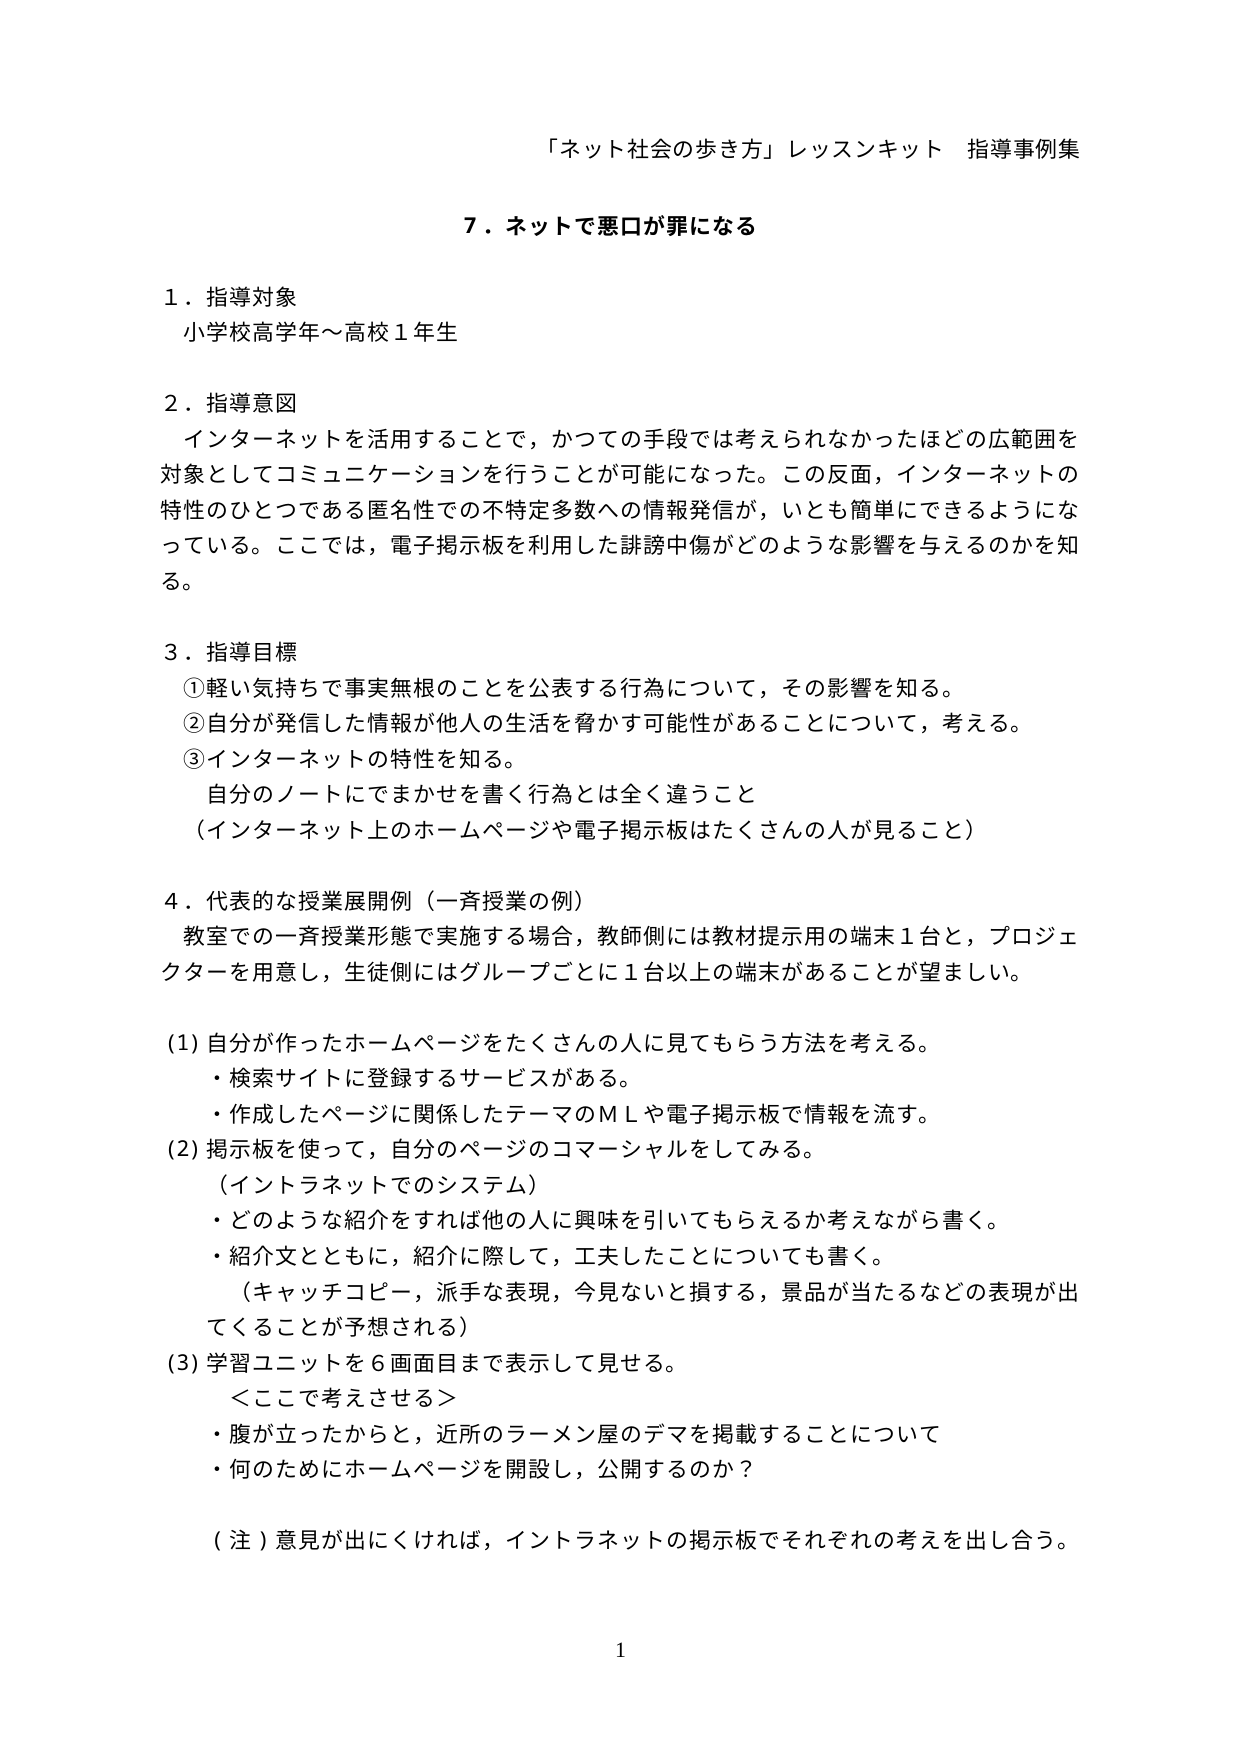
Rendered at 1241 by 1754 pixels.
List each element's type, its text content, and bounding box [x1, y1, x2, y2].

text てくることが予想される） [160, 1302, 1081, 1337]
text １．指導対象 [160, 272, 1081, 307]
text （キャッチコピー，派手な表現，今見ないと損する，景品が当たるなどの表現が出 [160, 1266, 1081, 1302]
text ・どのような紹介をすれば他の人に興味を引いてもらえるか考えながら書く。 [160, 1195, 1081, 1231]
text ・腹が立ったからと，近所のラーメン屋のデマを掲載することについて [160, 1408, 1081, 1444]
text ③インターネットの特性を知る。 [160, 733, 1081, 769]
text （インターネット上のホームページや電子掲示板はたくさんの人が見ること） [160, 804, 1081, 840]
text (2)掲示板を使って，自分のページのコマーシャルをしてみる。 [160, 1124, 1081, 1160]
text ①軽い気持ちで事実無根のことを公表する行為について，その影響を知る。 [160, 662, 1081, 698]
text ・作成したページに関係したテーマのＭＬや電子掲示板で情報を流す。 [160, 1089, 1081, 1124]
text ・何のためにホームページを開設し，公開するのか？ [160, 1444, 1081, 1479]
text ・紹介文とともに，紹介に際して，工夫したことについても書く。 [160, 1231, 1081, 1266]
text ３．指導目標 [160, 627, 1081, 662]
text (3)学習ユニットを６画面目まで表示して見せる。 [160, 1337, 1081, 1373]
text ・検索サイトに登録するサービスがある。 [160, 1053, 1081, 1089]
text ２．指導意図 [160, 378, 1081, 414]
text 自分のノートにでまかせを書く行為とは全く違うこと [160, 769, 1081, 804]
text （イントラネットでのシステム） [160, 1160, 1081, 1195]
text ＜ここで考えさせる＞ [160, 1373, 1081, 1408]
text 教室での一斉授業形態で実施する場合，教師側には教材提示用の端末１台と，プロジェクターを用意し，生徒側にはグループごとに１台以上の端末があることが望ましい。 [160, 911, 1081, 982]
text っている。ここでは，電子掲示板を利用した誹謗中傷がどのような影響を与えるのかを知る。 [160, 520, 1081, 591]
text 小学校高学年～高校１年生 [160, 307, 1081, 343]
text ４．代表的な授業展開例（一斉授業の例） [160, 876, 1081, 911]
text (注)意見が出にくければ，イントラネットの掲示板でそれぞれの考えを出し合う。 [160, 1515, 1081, 1550]
text インターネットを活用することで，かつての手段では考えられなかったほどの広範囲を対象としてコミュニケーションを行うことが可能になった。この反面，インターネットの特性のひとつである匿名性での不特定多数への情報発信が，いとも簡単にできるようにな [160, 414, 1081, 520]
text ②自分が発信した情報が他人の生活を脅かす可能性があることについて，考える。 [160, 698, 1081, 733]
text (1)自分が作ったホームページをたくさんの人に見てもらう方法を考える。 [160, 1018, 1081, 1053]
text 7．ネットで悪口が罪になる [160, 201, 1081, 236]
